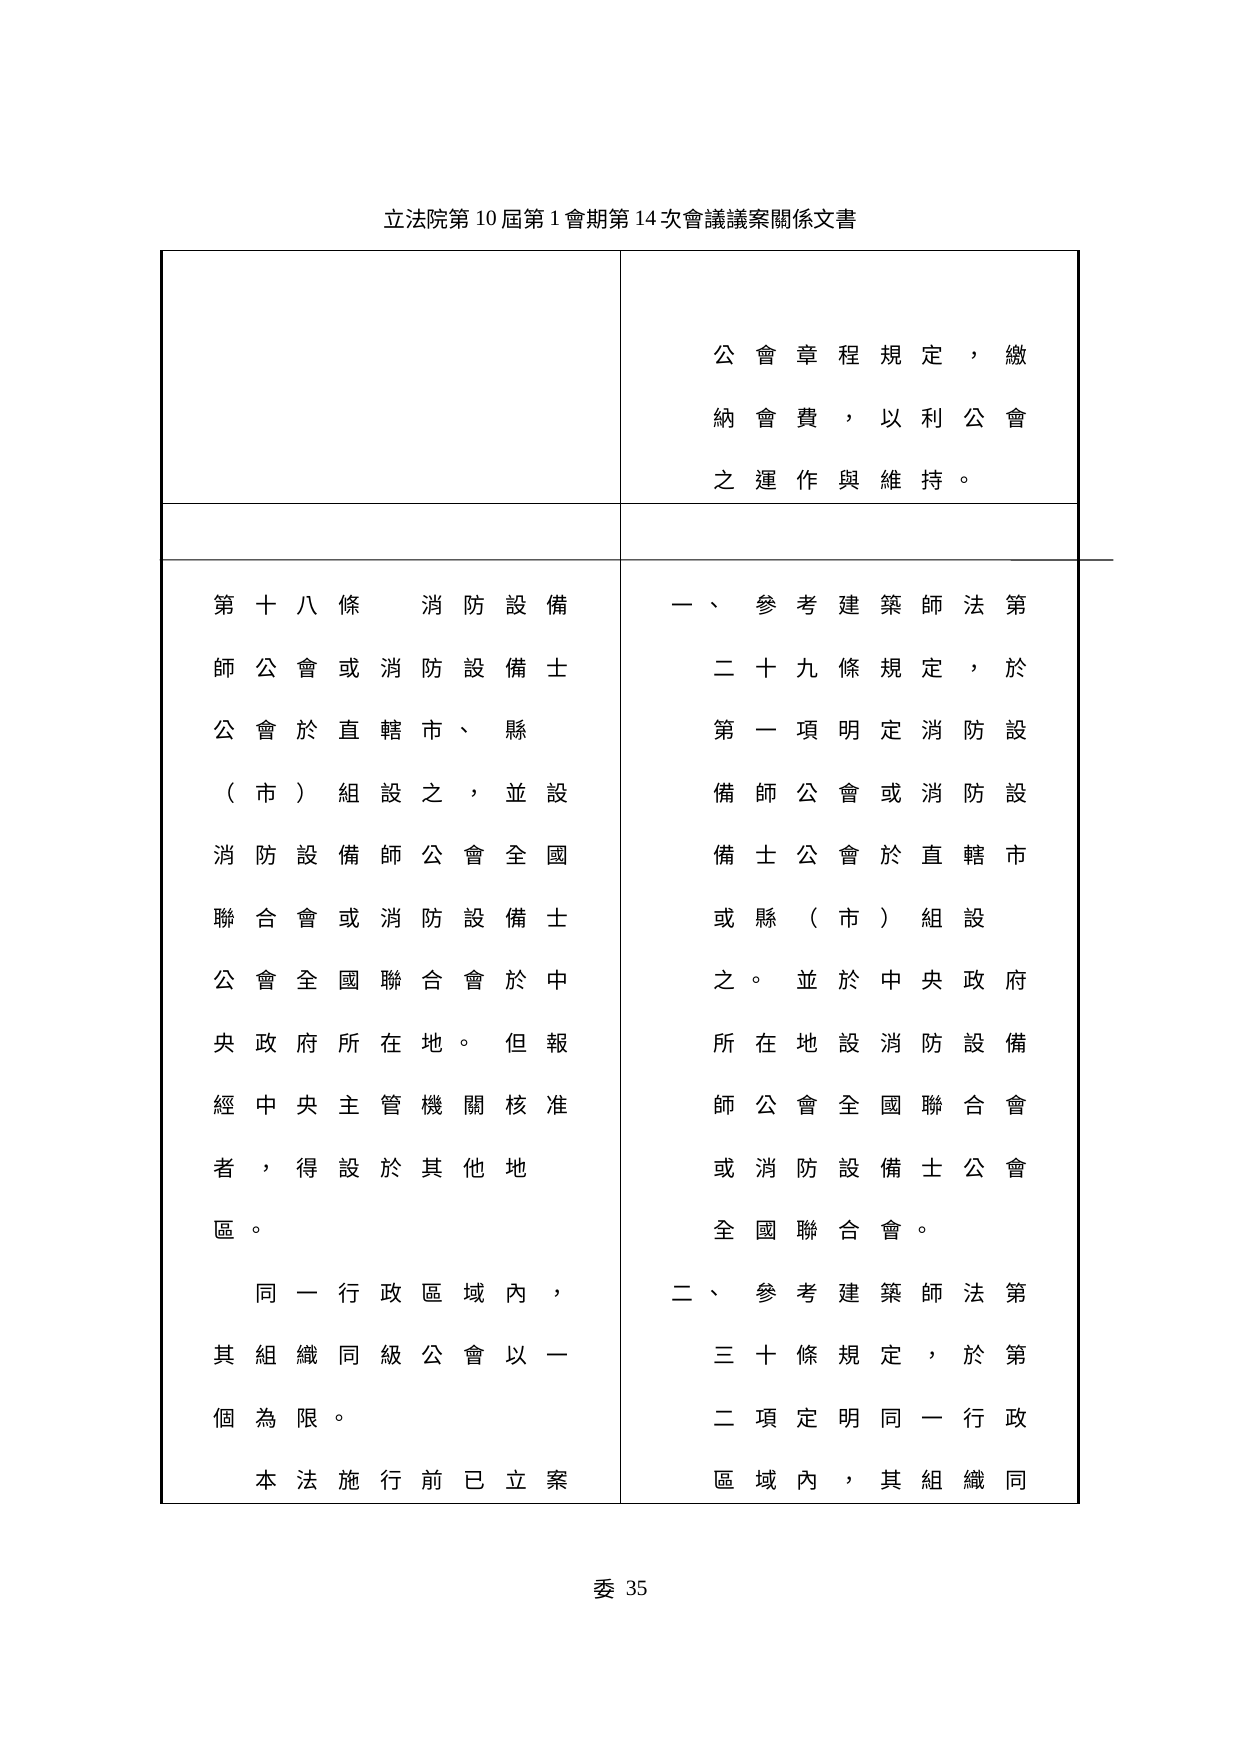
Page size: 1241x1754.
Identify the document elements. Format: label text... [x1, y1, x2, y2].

table_cell 公會章程規定，繳納會費，以利公會之運作與維持。 [621, 251, 1077, 503]
table_cell 第十八條 消防設備師公會或消防設備士公會於直轄市、縣（市）組設之，並設消防設備師公會全國聯合會或消防設備士公會全國聯合會於中央政府所在地。但報經中央主管機關核准者，得設於其他地區。 同一行政區域內，其組織同級公會以一個為限。 本法施行前已立案 [163, 561, 620, 1503]
table_cell [163, 251, 620, 503]
table_cell [621, 504, 1077, 559]
table_cell [163, 504, 620, 559]
table_cell 一、參考建築師法第二十九條規定，於第一項明定消防設備師公會或消防設備士公會於直轄市或縣（市）組設之。並於中央政府所在地設消防設備師公會全國聯合會或消防設備士公會全國聯合會。 二、參考建築師法第三十條規定，於第二項定明同一行政區域內，其組織同 [621, 561, 1077, 1503]
